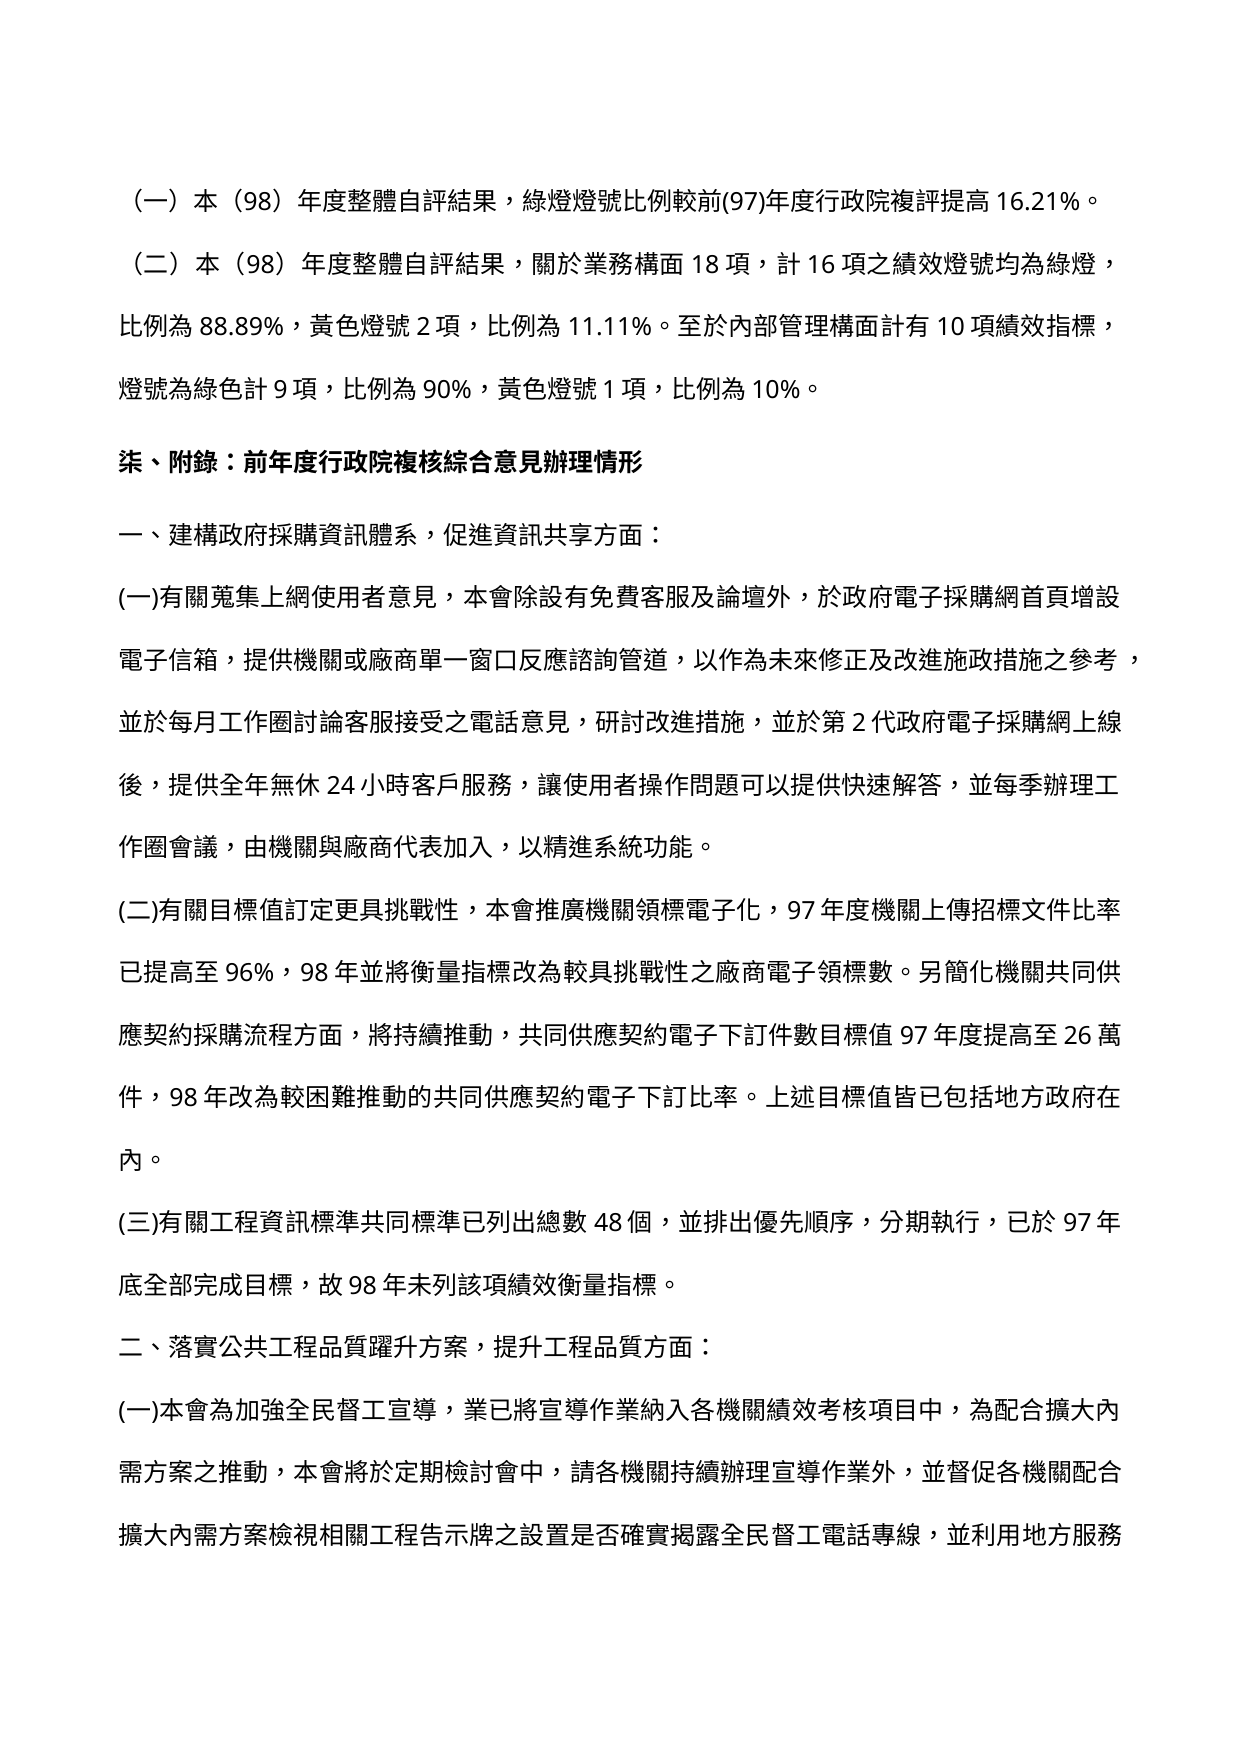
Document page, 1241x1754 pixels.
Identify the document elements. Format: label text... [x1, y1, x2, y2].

text 一、建構政府採購資訊體系，促進資訊共享方面： [118, 492, 1122, 554]
text （二）本（98）年度整體自評結果，關於業務構面18項，計16項之績效燈號均為綠燈，比例為88.89%，黃色燈號2項，比例為11.11%。至於內部管理構面計有10項績效指標，燈號為綠色計9項，比例為90%，黃色燈號1項，比例為10%。 [118, 221, 1122, 408]
text (三)有關工程資訊標準共同標準已列出總數48個，並排出優先順序，分期執行，已於97年底全部完成目標，故98年未列該項績效衡量指標。 [118, 1179, 1122, 1304]
text (二)有關目標值訂定更具挑戰性，本會推廣機關領標電子化，97年度機關上傳招標文件比率已提高至96%，98年並將衡量指標改為較具挑戰性之廠商電子領標數。另簡化機關共同供應契約採購流程方面，將持續推動，共同供應契約電子下訂件數目標值97年度提高至26萬件，98年改為較困難推動的共同供應契約電子下訂比率。上述目標值皆已包括地方政府在內。 [118, 867, 1122, 1179]
text （一）本（98）年度整體自評結果，綠燈燈號比例較前(97)年度行政院複評提高16.21%。 [118, 158, 1122, 221]
text (一)有關蒐集上網使用者意見，本會除設有免費客服及論壇外，於政府電子採購網首頁增設電子信箱，提供機關或廠商單一窗口反應諮詢管道，以作為未來修正及改進施政措施之參考，並於每月工作圈討論客服接受之電話意見，研討改進措施，並於第2代政府電子採購網上線後，提供全年無休24小時客戶服務，讓使用者操作問題可以提供快速解答，並每季辦理工作圈會議，由機關與廠商代表加入，以精進系統功能。 [118, 554, 1122, 867]
text 柒、附錄：前年度行政院複核綜合意見辦理情形 [118, 419, 1122, 481]
text 二、落實公共工程品質躍升方案，提升工程品質方面： [118, 1304, 1122, 1367]
text (一)本會為加強全民督工宣導，業已將宣導作業納入各機關績效考核項目中，為配合擴大內需方案之推動，本會將於定期檢討會中，請各機關持續辦理宣導作業外，並督促各機關配合擴大內需方案檢視相關工程告示牌之設置是否確實揭露全民督工電話專線，並利用地方服務 [118, 1367, 1122, 1554]
